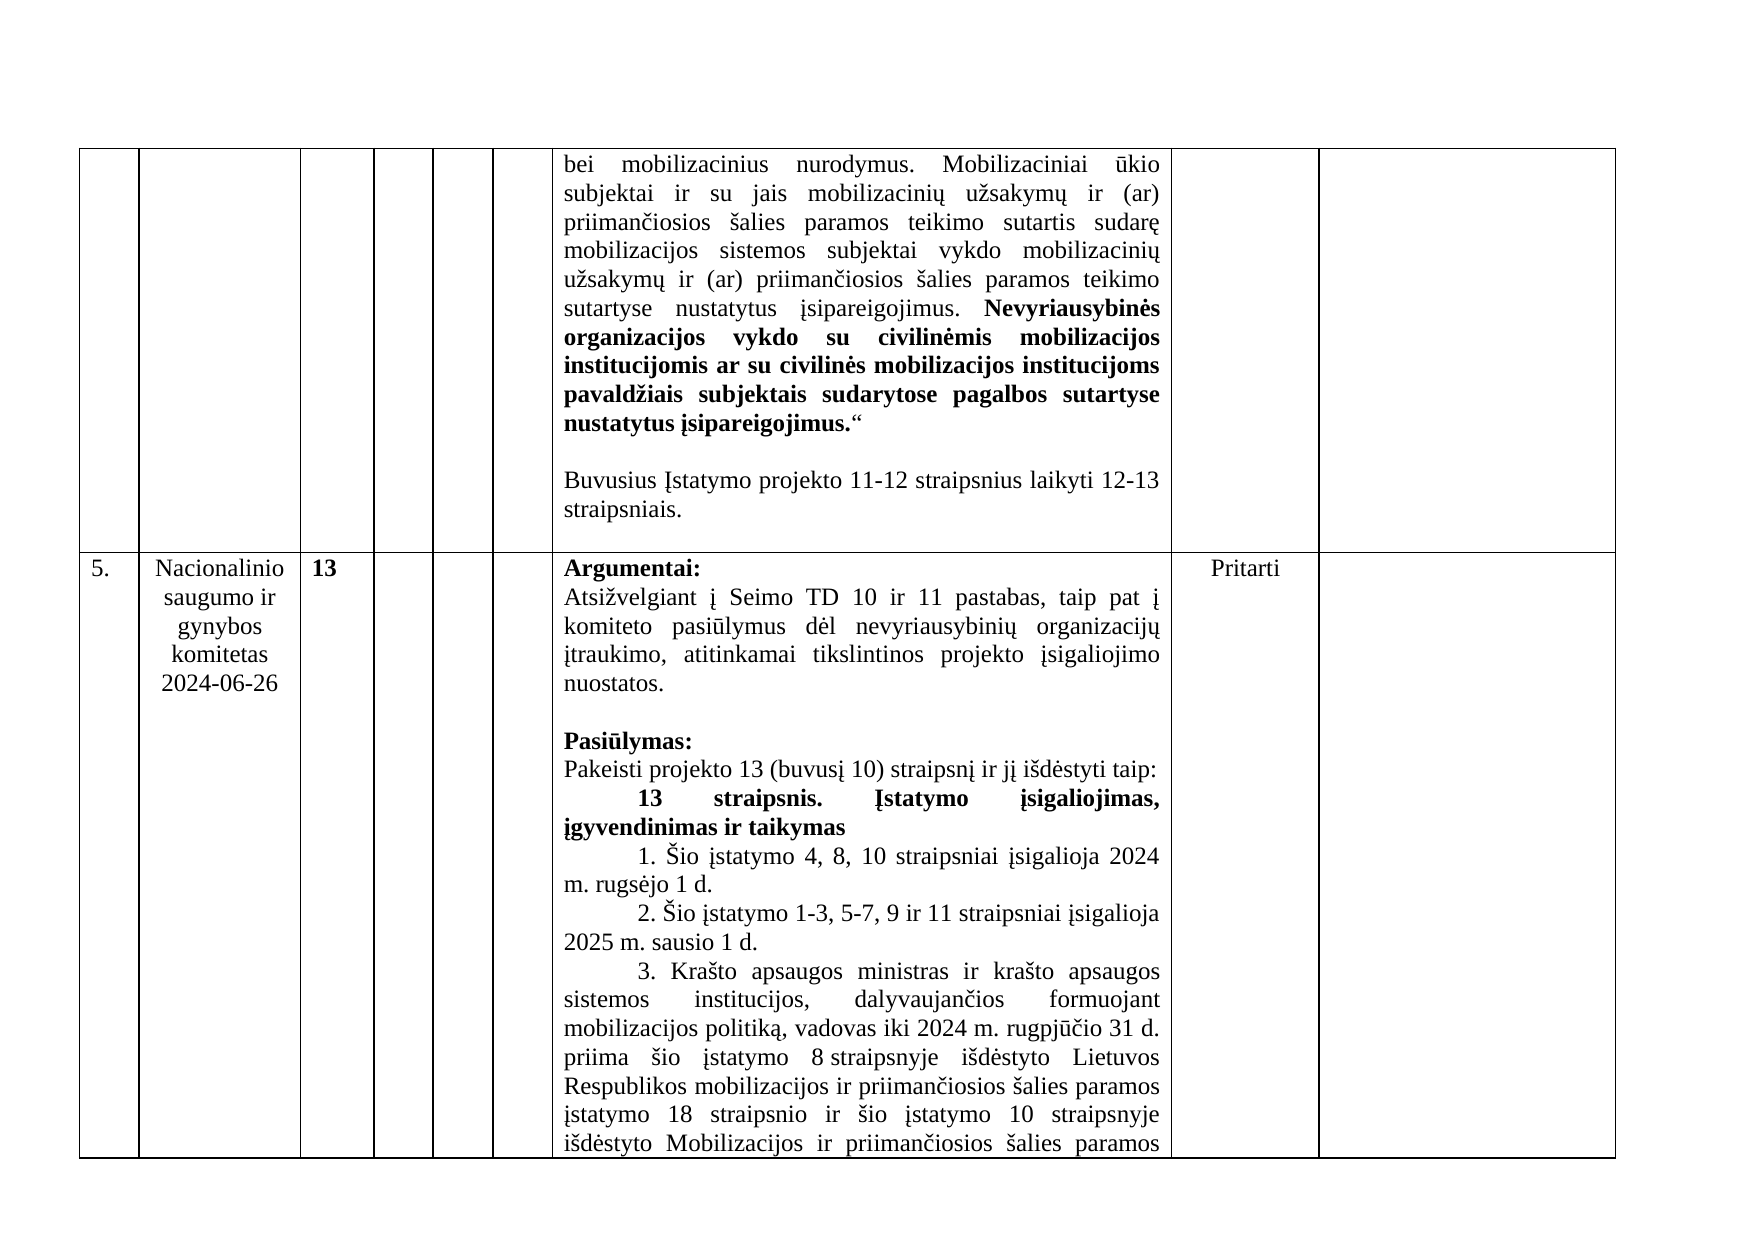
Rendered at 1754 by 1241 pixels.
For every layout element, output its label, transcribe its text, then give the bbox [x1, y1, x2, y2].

table_cell Argumentai: Atsižvelgiant į Seimo TD 10 ir 11 pastabas, taip pat į komiteto pasiūlymus dėl nevyriausybinių organizacijų įtraukimo, atitinkamai tikslintinos projekto įsigaliojimo nuostatos. Pasiūlymas: Pakeisti projekto 13 (buvusį 10) straipsnį ir jį išdėstyti taip: 13 straipsnis. Įstatymo įsigaliojimas, įgyvendinimas ir taikymas 1. Šio įstatymo 4, 8, 10 straipsniai įsigalioja 2024 m. rugsėjo 1 d. 2. Šio įstatymo 1-3, 5-7, 9 ir 11 straipsniai įsigalioja 2025 m. sausio 1 d. 3. Krašto apsaugos ministras ir krašto apsaugos sistemos institucijos, dalyvaujančios formuojant mobilizacijos politiką, vadovas iki 2024 m. rugpjūčio 31 d. priima šio įstatymo 8 straipsnyje išdėstyto Lietuvos Respublikos mobilizacijos ir priimančiosios šalies paramos įstatymo 18 straipsnio ir šio įstatymo 10 straipsnyje išdėstyto Mobilizacijos ir priimančiosios šalies paramos [553, 553, 1171, 1157]
table_cell 13 [301, 553, 373, 1157]
table_cell [375, 553, 432, 1157]
table_cell [1172, 149, 1318, 552]
table_cell [80, 149, 138, 552]
table_cell [494, 553, 552, 1157]
table_cell 5. [80, 553, 138, 1157]
table_cell [434, 553, 492, 1157]
table_cell Nacionalinio saugumo ir gynybos komitetas 2024-06-26 [140, 553, 300, 1157]
table_cell [1320, 149, 1615, 552]
table_cell [140, 149, 300, 552]
table_cell [494, 149, 552, 552]
table_cell Pritarti [1172, 553, 1318, 1157]
table_cell bei mobilizacinius nurodymus. Mobilizaciniai ūkio subjektai ir su jais mobilizacinių užsakymų ir (ar) priimančiosios šalies paramos teikimo sutartis sudarę mobilizacijos sistemos subjektai vykdo mobilizacinių užsakymų ir (ar) priimančiosios šalies paramos teikimo sutartyse nustatytus įsipareigojimus. Nevyriausybinės organizacijos vykdo su civilinėmis mobilizacijos institucijomis ar su civilinės mobilizacijos institucijoms pavaldžiais subjektais sudarytose pagalbos sutartyse nustatytus įsipareigojimus.“ Buvusius Įstatymo projekto 11-12 straipsnius laikyti 12-13 straipsniais. [553, 149, 1171, 552]
table_cell [301, 149, 373, 552]
table_cell [434, 149, 492, 552]
table_cell [375, 149, 432, 552]
table_cell [1320, 553, 1615, 1157]
